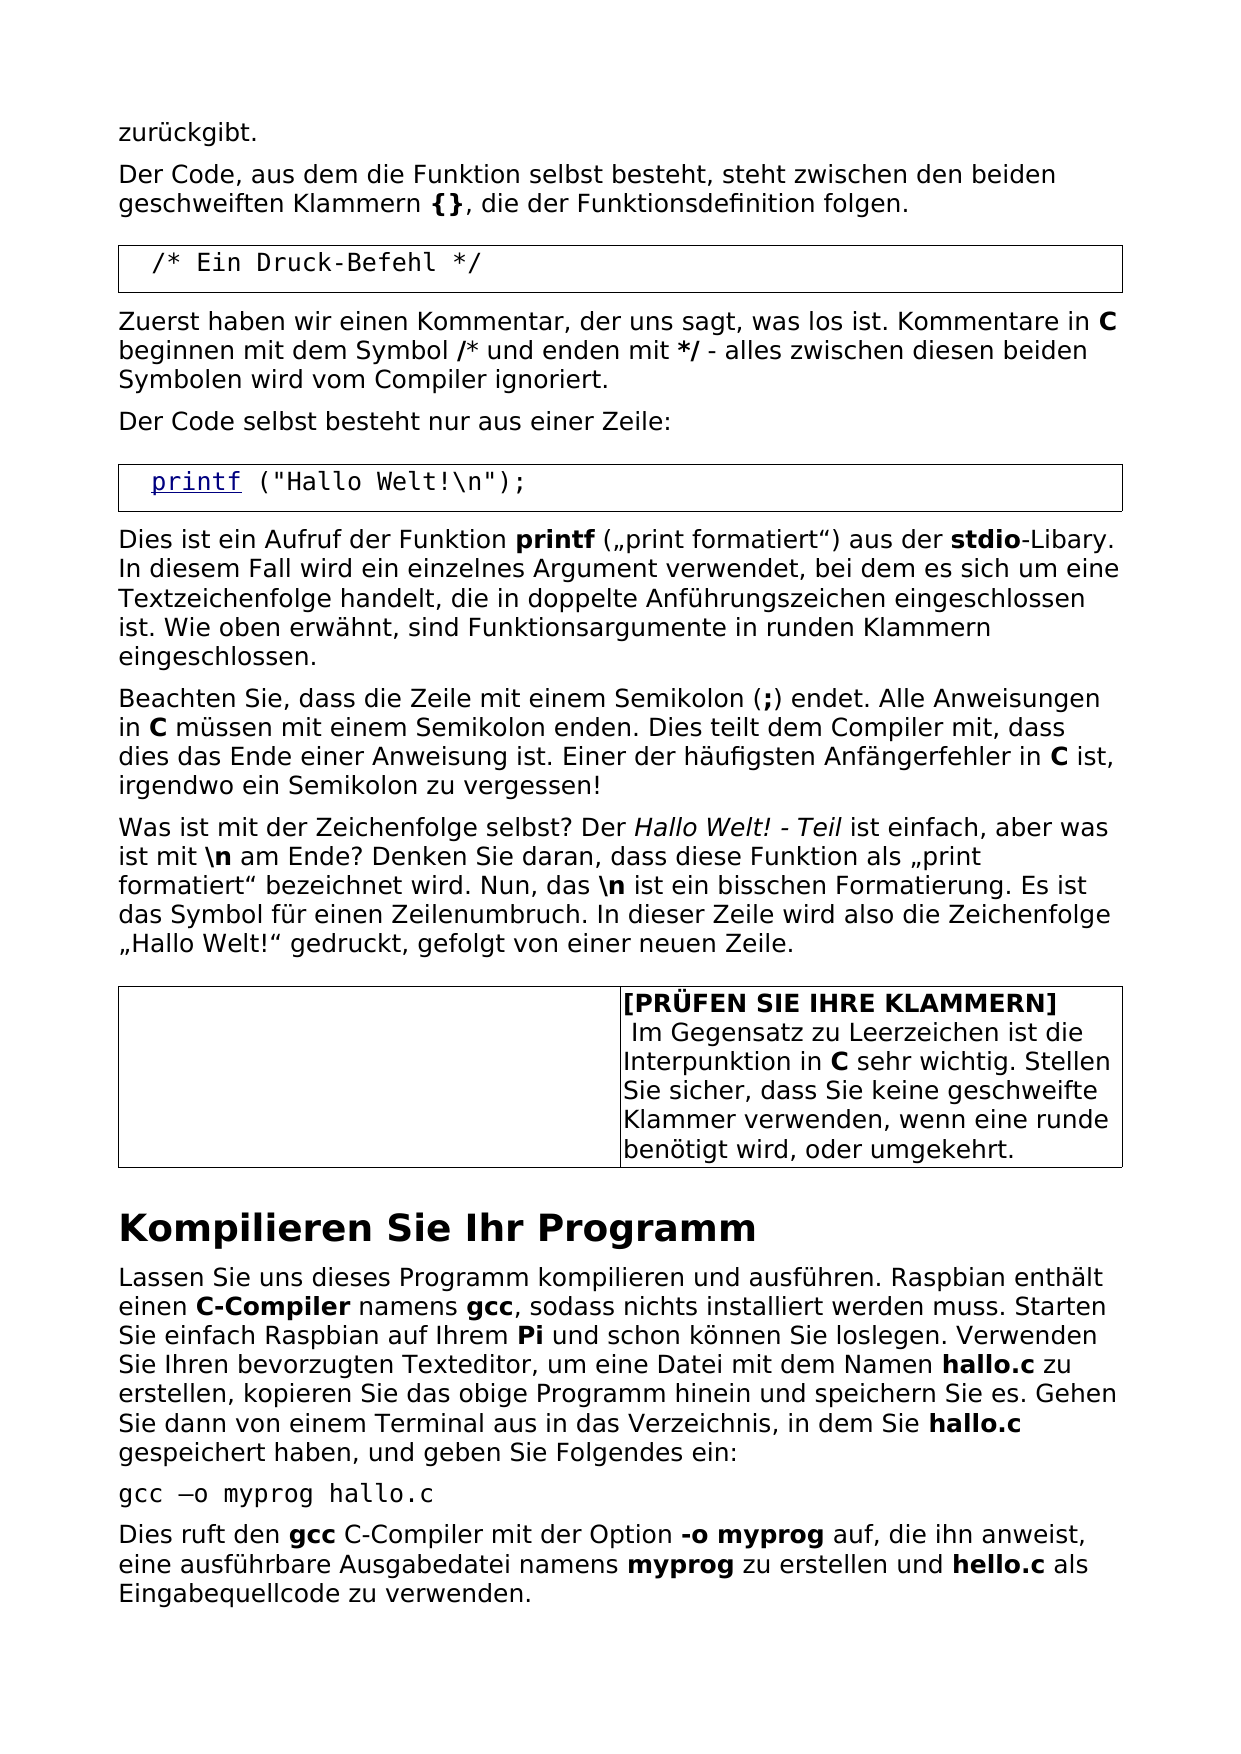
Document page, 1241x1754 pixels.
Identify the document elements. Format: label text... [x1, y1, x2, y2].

table_header [PRÜFEN SIE IHRE KLAMMERN] Im Gegensatz zu Leerzeichen ist die Interpunktion in C sehr wichtig. Stellen Sie sicher, dass Sie keine geschweifte Klammer verwenden, wenn eine runde benötigt wird, oder umgekehrt. [621, 987, 1122, 1167]
table_header /* Ein Druck-Befehl */ [119, 246, 1122, 292]
text Der Code selbst besteht nur aus einer Zeile: [118, 407, 1122, 436]
text Lassen Sie uns dieses Programm kompilieren und ausführen. Raspbian enthält einen C-Compiler namens gcc, sodass nichts installiert werden muss. Starten Sie einfach Raspbian auf Ihrem Pi und schon können Sie loslegen. Verwenden Sie Ihren bevorzugten Texteditor, um eine Datei mit dem Namen hallo.c zu erstellen, kopieren Sie das obige Programm hinein und speichern Sie es. Gehen Sie dann von einem Terminal aus in das Verzeichnis, in dem Sie hallo.c gespeichert haben, und geben Sie Folgendes ein: [118, 1263, 1122, 1467]
text Beachten Sie, dass die Zeile mit einem Semikolon (;) endet. Alle Anweisungen in C müssen mit einem Semikolon enden. Dies teilt dem Compiler mit, dass dies das Ende einer Anweisung ist. Einer der häufigsten Anfängerfehler in C ist, irgendwo ein Semikolon zu vergessen! [118, 684, 1122, 800]
subtitle Kompilieren Sie Ihr Programm [118, 1207, 1122, 1251]
table_header printf ("Hallo Welt!\n"); [119, 465, 1122, 511]
text Dies ruft den gcc C-Compiler mit der Option -o myprog auf, die ihn anweist, eine ausführbare Ausgabedatei namens myprog zu erstellen und hello.c als Eingabequellcode zu verwenden. [118, 1521, 1122, 1608]
text Was ist mit der Zeichenfolge selbst? Der Hallo Welt! - Teil ist einfach, aber was ist mit \n am Ende? Denken Sie daran, dass diese Funktion als „print formatiert“ bezeichnet wird. Nun, das \n ist ein bisschen Formatierung. Es ist das Symbol für einen Zeilenumbruch. In dieser Zeile wird also die Zeichenfolge „Hallo Welt!“ gedruckt, gefolgt von einer neuen Zeile. [118, 813, 1122, 959]
text gcc –o myprog hallo.c [118, 1480, 1122, 1509]
text Der Code, aus dem die Funktion selbst besteht, steht zwischen den beiden geschweiften Klammern {}, die der Funktionsdefinition folgen. [118, 160, 1122, 218]
table_header [119, 987, 620, 1167]
text zurückgibt. [118, 118, 1122, 147]
text Zuerst haben wir einen Kommentar, der uns sagt, was los ist. Kommentare in C beginnen mit dem Symbol /* und enden mit */ - alles zwischen diesen beiden Symbolen wird vom Compiler ignoriert. [118, 307, 1122, 395]
text Dies ist ein Aufruf der Funktion printf („print formatiert“) aus der stdio-Libary. In diesem Fall wird ein einzelnes Argument verwendet, bei dem es sich um eine Textzeichenfolge handelt, die in doppelte Anführungszeichen eingeschlossen ist. Wie oben erwähnt, sind Funktionsargumente in runden Klammern eingeschlossen. [118, 525, 1122, 671]
